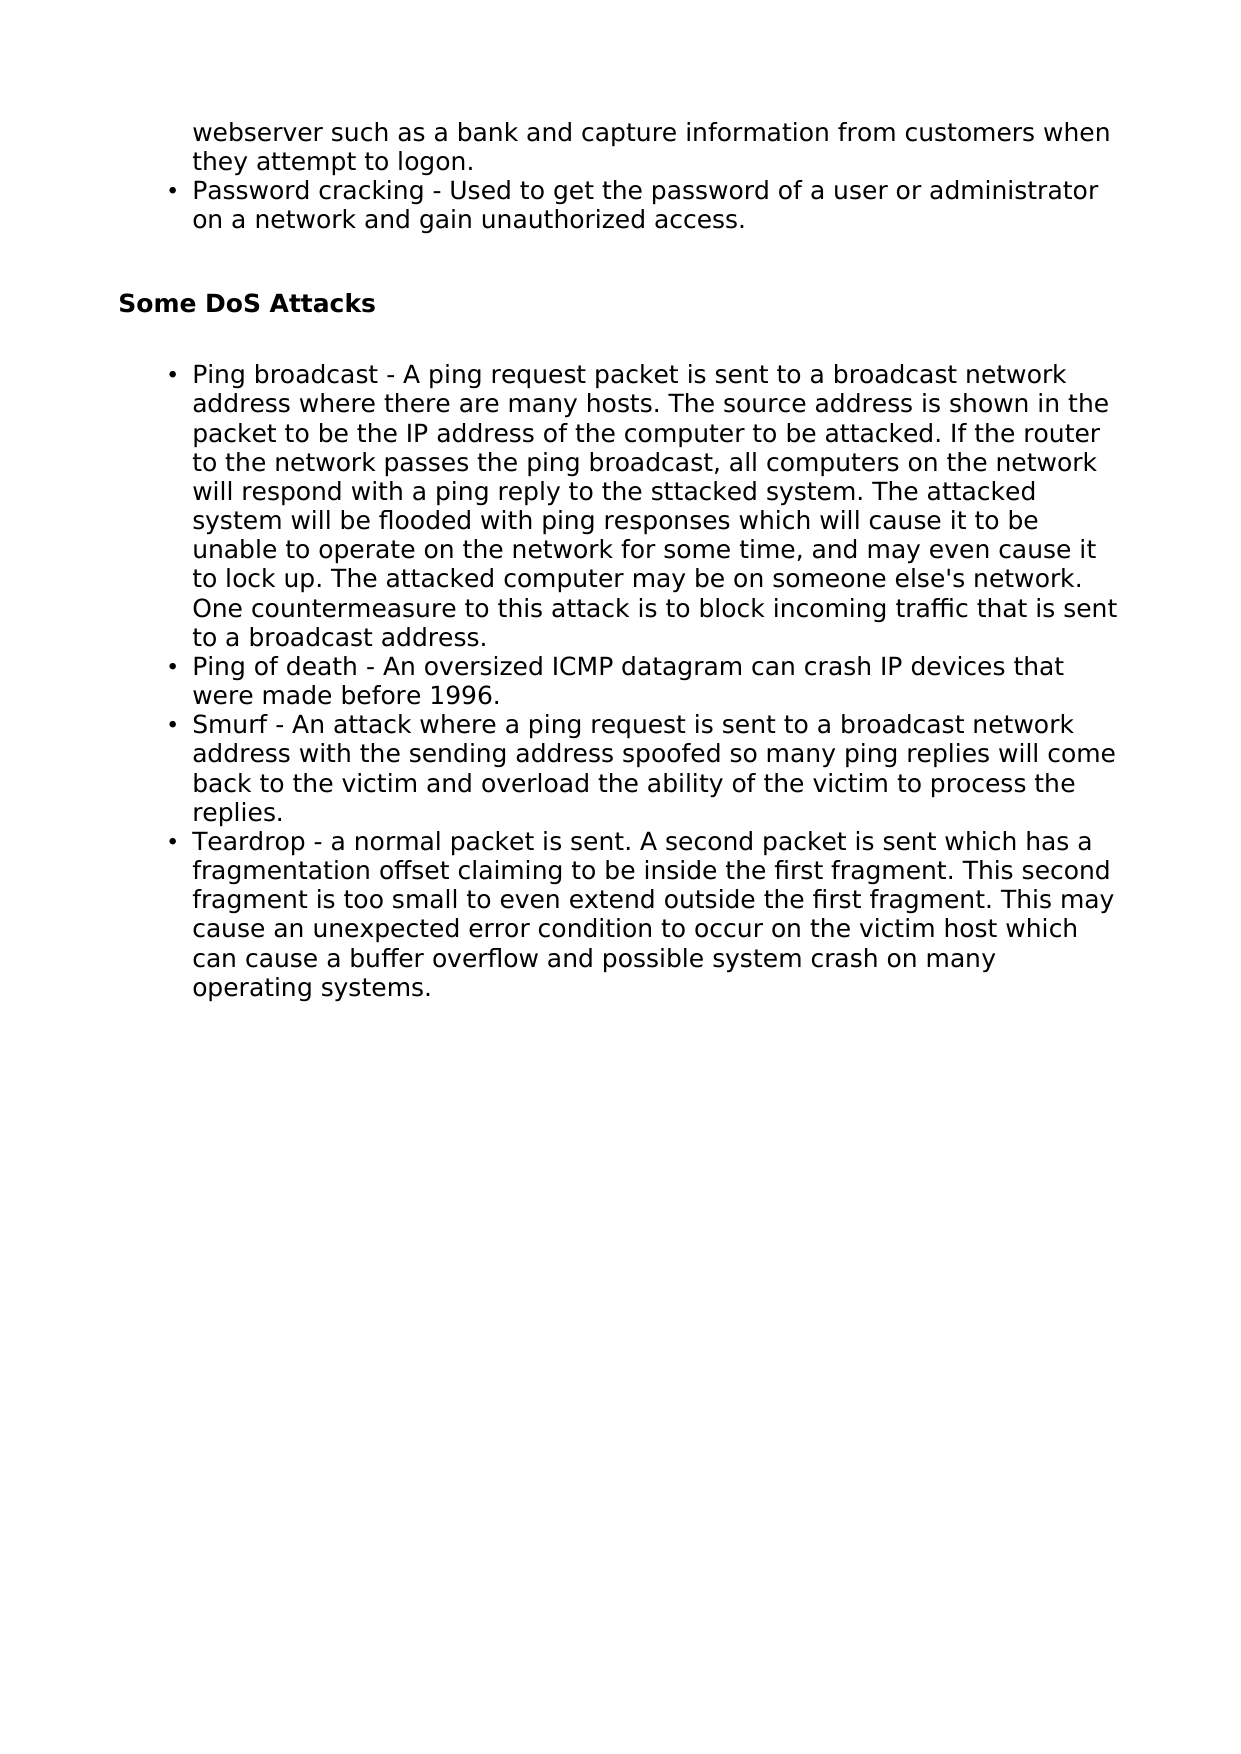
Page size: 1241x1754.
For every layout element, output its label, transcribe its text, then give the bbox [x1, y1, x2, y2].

list Ping broadcast - A ping request packet is sent to a broadcast network address where there are many hosts. The source address is shown in the packet to be the IP address of the computer to be attacked. If the router to the network passes the ping broadcast, all computers on the network will respond with a ping reply to the sttacked system. The attacked system will be flooded with ping responses which will cause it to be unable to operate on the network for some time, and may even cause it to lock up. The attacked computer may be on someone else's network. One countermeasure to this attack is to block incoming traffic that is sent to a broadcast address. [177, 360, 1122, 652]
list Password cracking - Used to get the password of a user or administrator on a network and gain unauthorized access. [177, 176, 1122, 235]
subtitle Some DoS Attacks [118, 289, 1122, 318]
list webserver such as a bank and capture information from customers when they attempt to logon. [177, 118, 1122, 176]
list Smurf - An attack where a ping request is sent to a broadcast network address with the sending address spoofed so many ping replies will come back to the victim and overload the ability of the victim to process the replies. [177, 710, 1122, 827]
list Ping of death - An oversized ICMP datagram can crash IP devices that were made before 1996. [177, 652, 1122, 710]
list Teardrop - a normal packet is sent. A second packet is sent which has a fragmentation offset claiming to be inside the first fragment. This second fragment is too small to even extend outside the first fragment. This may cause an unexpected error condition to occur on the victim host which can cause a buffer overflow and possible system crash on many operating systems. [177, 827, 1122, 1002]
